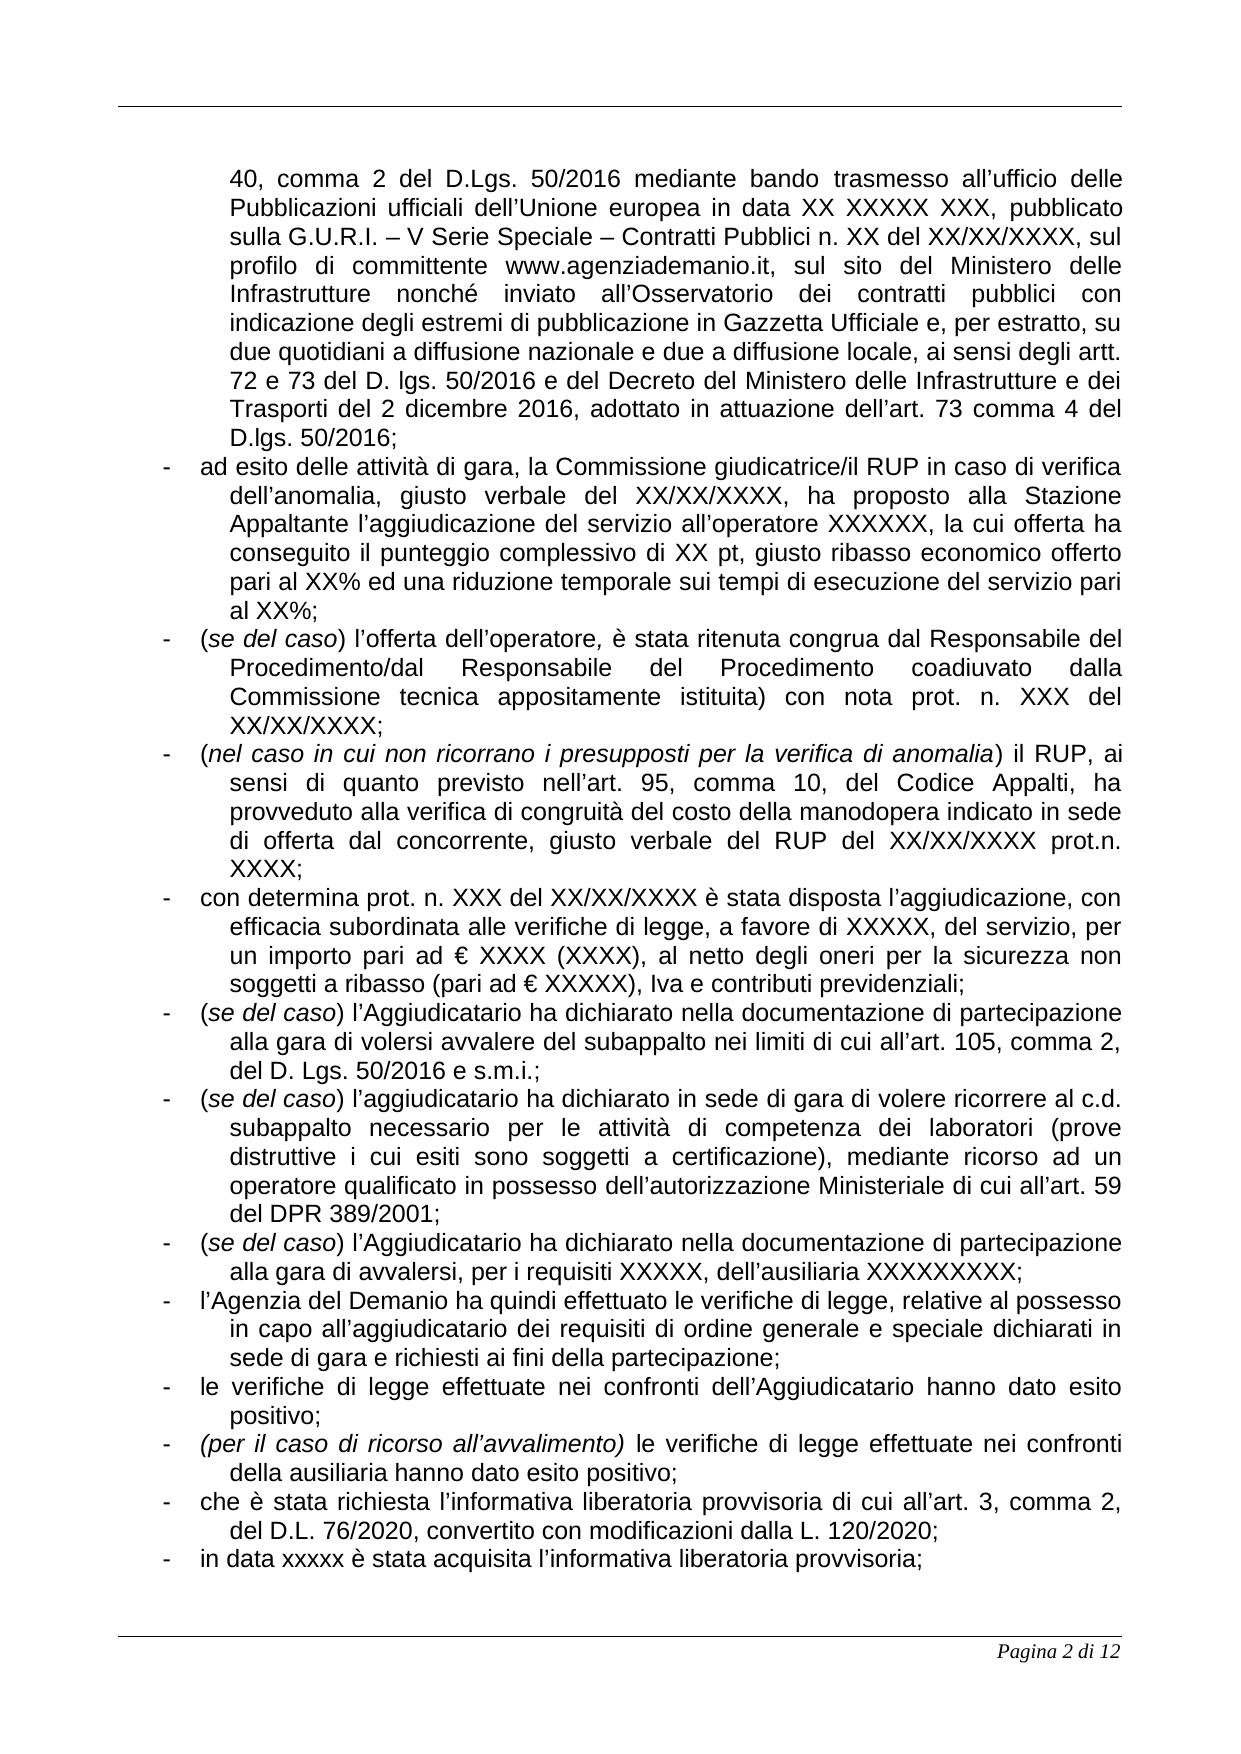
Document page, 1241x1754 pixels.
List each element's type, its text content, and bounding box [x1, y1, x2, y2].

list (se del caso) l’offerta dell’operatore, è stata ritenuta congrua dal Responsabile del Procedimento/dal Responsabile del Procedimento coadiuvato dalla Commissione tecnica appositamente istituita) con nota prot. n. XXX del XX/XX/XXXX; [162, 624, 1123, 739]
list (se del caso) l’Aggiudicatario ha dichiarato nella documentazione di partecipazione alla gara di avvalersi, per i requisiti XXXXX, dell’ausiliaria XXXXXXXXX; [162, 1228, 1123, 1286]
list con determina prot. n. XXX del XX/XX/XXXX è stata disposta l’aggiudicazione, con efficacia subordinata alle verifiche di legge, a favore di XXXXX, del servizio, per un importo pari ad € XXXX (XXXX), al netto degli oneri per la sicurezza non soggetti a ribasso (pari ad € XXXXX), Iva e contributi previdenziali; [162, 883, 1123, 998]
list ad esito delle attività di gara, la Commissione giudicatrice/il RUP in caso di verifica dell’anomalia, giusto verbale del XX/XX/XXXX, ha proposto alla Stazione Appaltante l’aggiudicazione del servizio all’operatore XXXXXX, la cui offerta ha conseguito il punteggio complessivo di XX pt, giusto ribasso economico offerto pari al XX% ed una riduzione temporale sui tempi di esecuzione del servizio pari al XX%; [162, 452, 1123, 624]
list (se del caso) l’Aggiudicatario ha dichiarato nella documentazione di partecipazione alla gara di volersi avvalere del subappalto nei limiti di cui all’art. 105, comma 2, del D. Lgs. 50/2016 e s.m.i.; [162, 998, 1123, 1084]
list le verifiche di legge effettuate nei confronti dell’Aggiudicatario hanno dato esito positivo; [162, 1372, 1123, 1429]
list (se del caso) l’aggiudicatario ha dichiarato in sede di gara di volere ricorrere al c.d. subappalto necessario per le attività di competenza dei laboratori (prove distruttive i cui esiti sono soggetti a certificazione), mediante ricorso ad un operatore qualificato in possesso dell’autorizzazione Ministeriale di cui all’art. 59 del DPR 389/2001; [162, 1084, 1123, 1228]
list (per il caso di ricorso all’avvalimento) le verifiche di legge effettuate nei confronti della ausiliaria hanno dato esito positivo; [162, 1429, 1123, 1487]
list l’Agenzia del Demanio ha quindi effettuato le verifiche di legge, relative al possesso in capo all’aggiudicatario dei requisiti di ordine generale e speciale dichiarati in sede di gara e richiesti ai fini della partecipazione; [162, 1286, 1123, 1372]
list (nel caso in cui non ricorrano i presupposti per la verifica di anomalia) il RUP, ai sensi di quanto previsto nell’art. 95, comma 10, del Codice Appalti, ha provveduto alla verifica di congruità del costo della manodopera indicato in sede di offerta dal concorrente, giusto verbale del RUP del XX/XX/XXXX prot.n. XXXX; [162, 739, 1123, 883]
list che è stata richiesta l’informativa liberatoria provvisoria di cui all’art. 3, comma 2, del D.L. 76/2020, convertito con modificazioni dalla L. 120/2020; [162, 1487, 1123, 1544]
list in data xxxxx è stata acquisita l’informativa liberatoria provvisoria; [162, 1544, 1123, 1573]
list 40, comma 2 del D.Lgs. 50/2016 mediante bando trasmesso all’ufficio delle Pubblicazioni ufficiali dell’Unione europea in data XX XXXXX XXX, pubblicato sulla G.U.R.I. – V Serie Speciale – Contratti Pubblici n. XX del XX/XX/XXXX, sul profilo di committente www.agenziademanio.it, sul sito del Ministero delle Infrastrutture nonché inviato all’Osservatorio dei contratti pubblici con indicazione degli estremi di pubblicazione in Gazzetta Ufficiale e, per estratto, su due quotidiani a diffusione nazionale e due a diffusione locale, ai sensi degli artt. 72 e 73 del D. lgs. 50/2016 e del Decreto del Ministero delle Infrastrutture e dei Trasporti del 2 dicembre 2016, adottato in attuazione dell’art. 73 comma 4 del D.lgs. 50/2016; [162, 164, 1123, 452]
